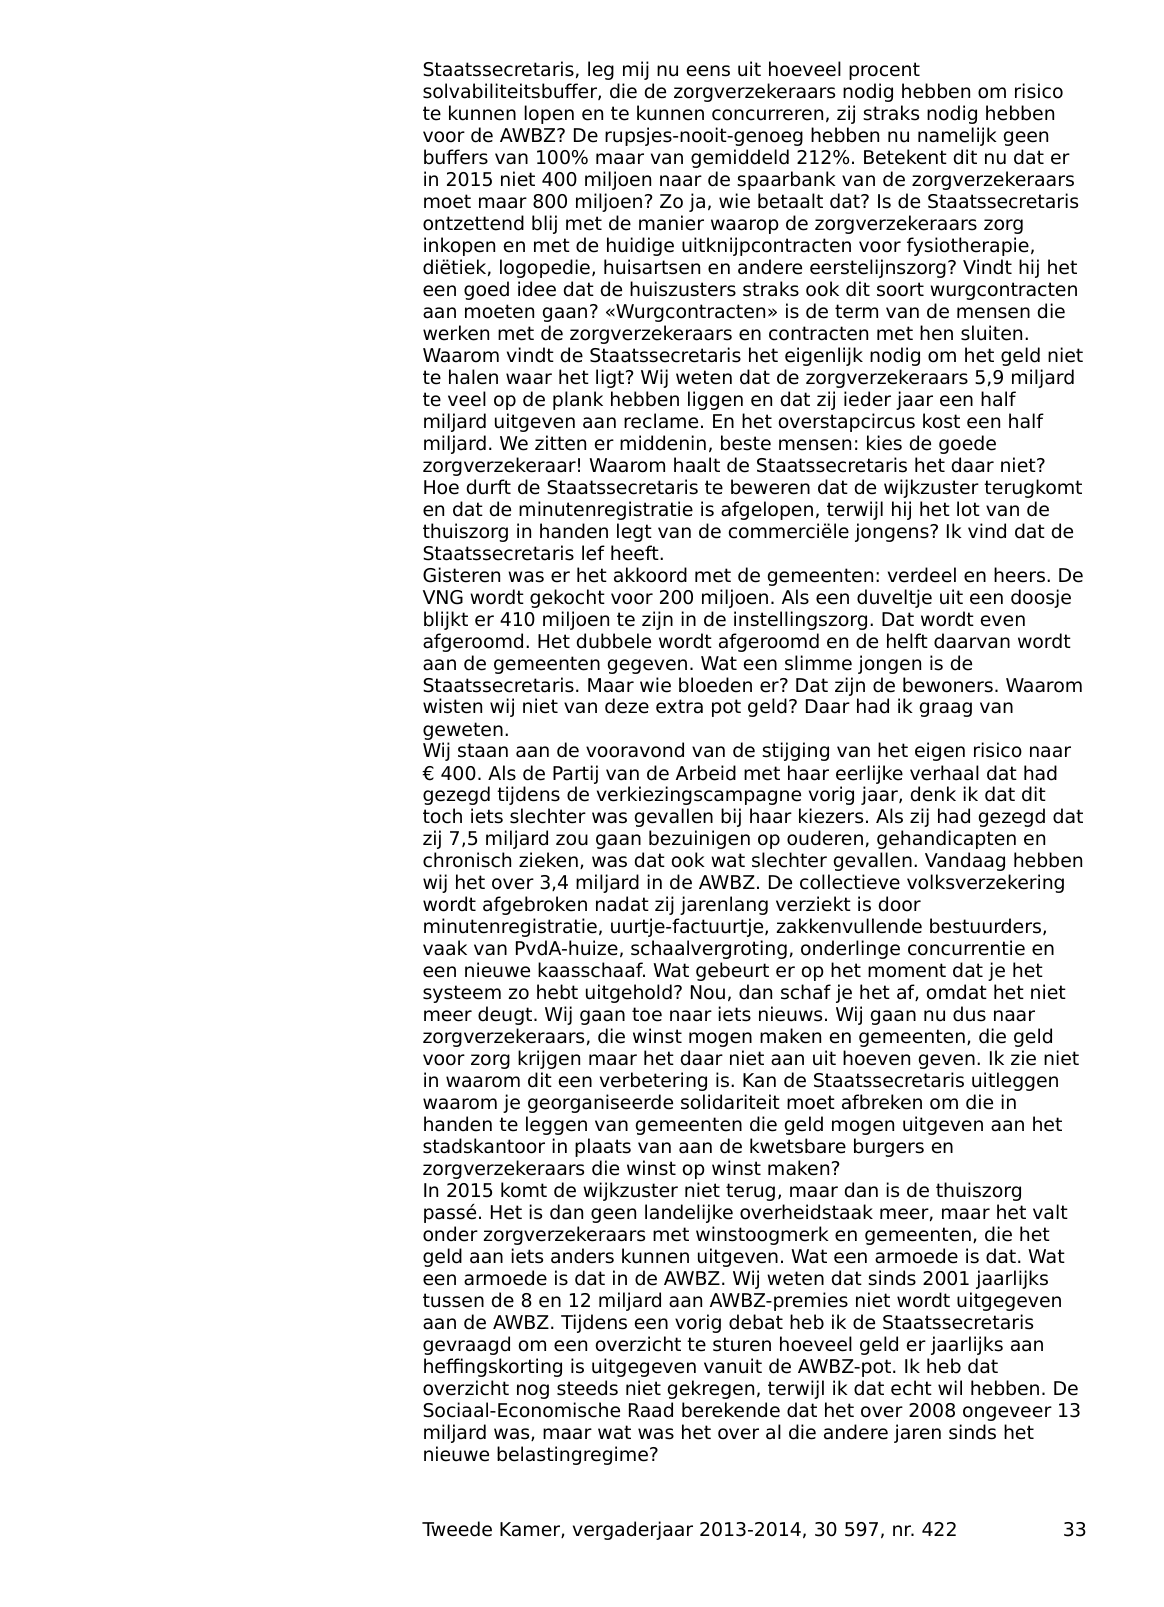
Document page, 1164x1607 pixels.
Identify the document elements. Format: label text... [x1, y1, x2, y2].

text Wij staan aan de vooravond van de stijging van het eigen risico naar € 400. Als de Partij van de Arbeid met haar eerlijke verhaal dat had gezegd tijdens de verkiezingscampagne vorig jaar, denk ik dat dit toch iets slechter was gevallen bij haar kiezers. Als zij had gezegd dat zij 7,5 miljard zou gaan bezuinigen op ouderen, gehandicapten en chronisch zieken, was dat ook wat slechter gevallen. Vandaag hebben wij het over 3,4 miljard in de AWBZ. De collectieve volksverzekering wordt afgebroken nadat zij jarenlang verziekt is door minutenregistratie, uurtje-factuurtje, zakkenvullende bestuurders, vaak van PvdA-huize, schaalvergroting, onderlinge concurrentie en een nieuwe kaasschaaf. Wat gebeurt er op het moment dat je het systeem zo hebt uitgehold? Nou, dan schaf je het af, omdat het niet meer deugt. Wij gaan toe naar iets nieuws. Wij gaan nu dus naar zorgverzekeraars, die winst mogen maken en gemeenten, die geld voor zorg krijgen maar het daar niet aan uit hoeven geven. Ik zie niet in waarom dit een verbetering is. Kan de Staatssecretaris uitleggen waarom je georganiseerde solidariteit moet afbreken om die in handen te leggen van gemeenten die geld mogen uitgeven aan het stadskantoor in plaats van aan de kwetsbare burgers en zorgverzekeraars die winst op winst maken? [422, 740, 1087, 1180]
text Gisteren was er het akkoord met de gemeenten: verdeel en heers. De VNG wordt gekocht voor 200 miljoen. Als een duveltje uit een doosje blijkt er 410 miljoen te zijn in de instellingszorg. Dat wordt even afgeroomd. Het dubbele wordt afgeroomd en de helft daarvan wordt aan de gemeenten gegeven. Wat een slimme jongen is de Staatssecretaris. Maar wie bloeden er? Dat zijn de bewoners. Waarom wisten wij niet van deze extra pot geld? Daar had ik graag van geweten. [422, 564, 1087, 740]
text Staatssecretaris, leg mij nu eens uit hoeveel procent solvabiliteitsbuffer, die de zorgverzekeraars nodig hebben om risico te kunnen lopen en te kunnen concurreren, zij straks nodig hebben voor de AWBZ? De rupsjes-nooit-genoeg hebben nu namelijk geen buffers van 100% maar van gemiddeld 212%. Betekent dit nu dat er in 2015 niet 400 miljoen naar de spaarbank van de zorgverzekeraars moet maar 800 miljoen? Zo ja, wie betaalt dat? Is de Staatssecretaris ontzettend blij met de manier waarop de zorgverzekeraars zorg inkopen en met de huidige uitknijpcontracten voor fysiotherapie, diëtiek, logopedie, huisartsen en andere eerstelijnszorg? Vindt hij het een goed idee dat de huiszusters straks ook dit soort wurgcontracten aan moeten gaan? «Wurgcontracten» is de term van de mensen die werken met de zorgverzekeraars en contracten met hen sluiten. Waarom vindt de Staatssecretaris het eigenlijk nodig om het geld niet te halen waar het ligt? Wij weten dat de zorgverzekeraars 5,9 miljard te veel op de plank hebben liggen en dat zij ieder jaar een half miljard uitgeven aan reclame. En het overstapcircus kost een half miljard. We zitten er middenin, beste mensen: kies de goede zorgverzekeraar! Waarom haalt de Staatssecretaris het daar niet? Hoe durft de Staatssecretaris te beweren dat de wijkzuster terugkomt en dat de minutenregistratie is afgelopen, terwijl hij het lot van de thuiszorg in handen legt van de commerciële jongens? Ik vind dat de Staatssecretaris lef heeft. [422, 59, 1087, 564]
text In 2015 komt de wijkzuster niet terug, maar dan is de thuiszorg passé. Het is dan geen landelijke overheidstaak meer, maar het valt onder zorgverzekeraars met winstoogmerk en gemeenten, die het geld aan iets anders kunnen uitgeven. Wat een armoede is dat. Wat een armoede is dat in de AWBZ. Wij weten dat sinds 2001 jaarlijks tussen de 8 en 12 miljard aan AWBZ-premies niet wordt uitgegeven aan de AWBZ. Tijdens een vorig debat heb ik de Staatssecretaris gevraagd om een overzicht te sturen hoeveel geld er jaarlijks aan heffingskorting is uitgegeven vanuit de AWBZ-pot. Ik heb dat overzicht nog steeds niet gekregen, terwijl ik dat echt wil hebben. De Sociaal-Economische Raad berekende dat het over 2008 ongeveer 13 miljard was, maar wat was het over al die andere jaren sinds het nieuwe belastingregime? [422, 1180, 1087, 1466]
